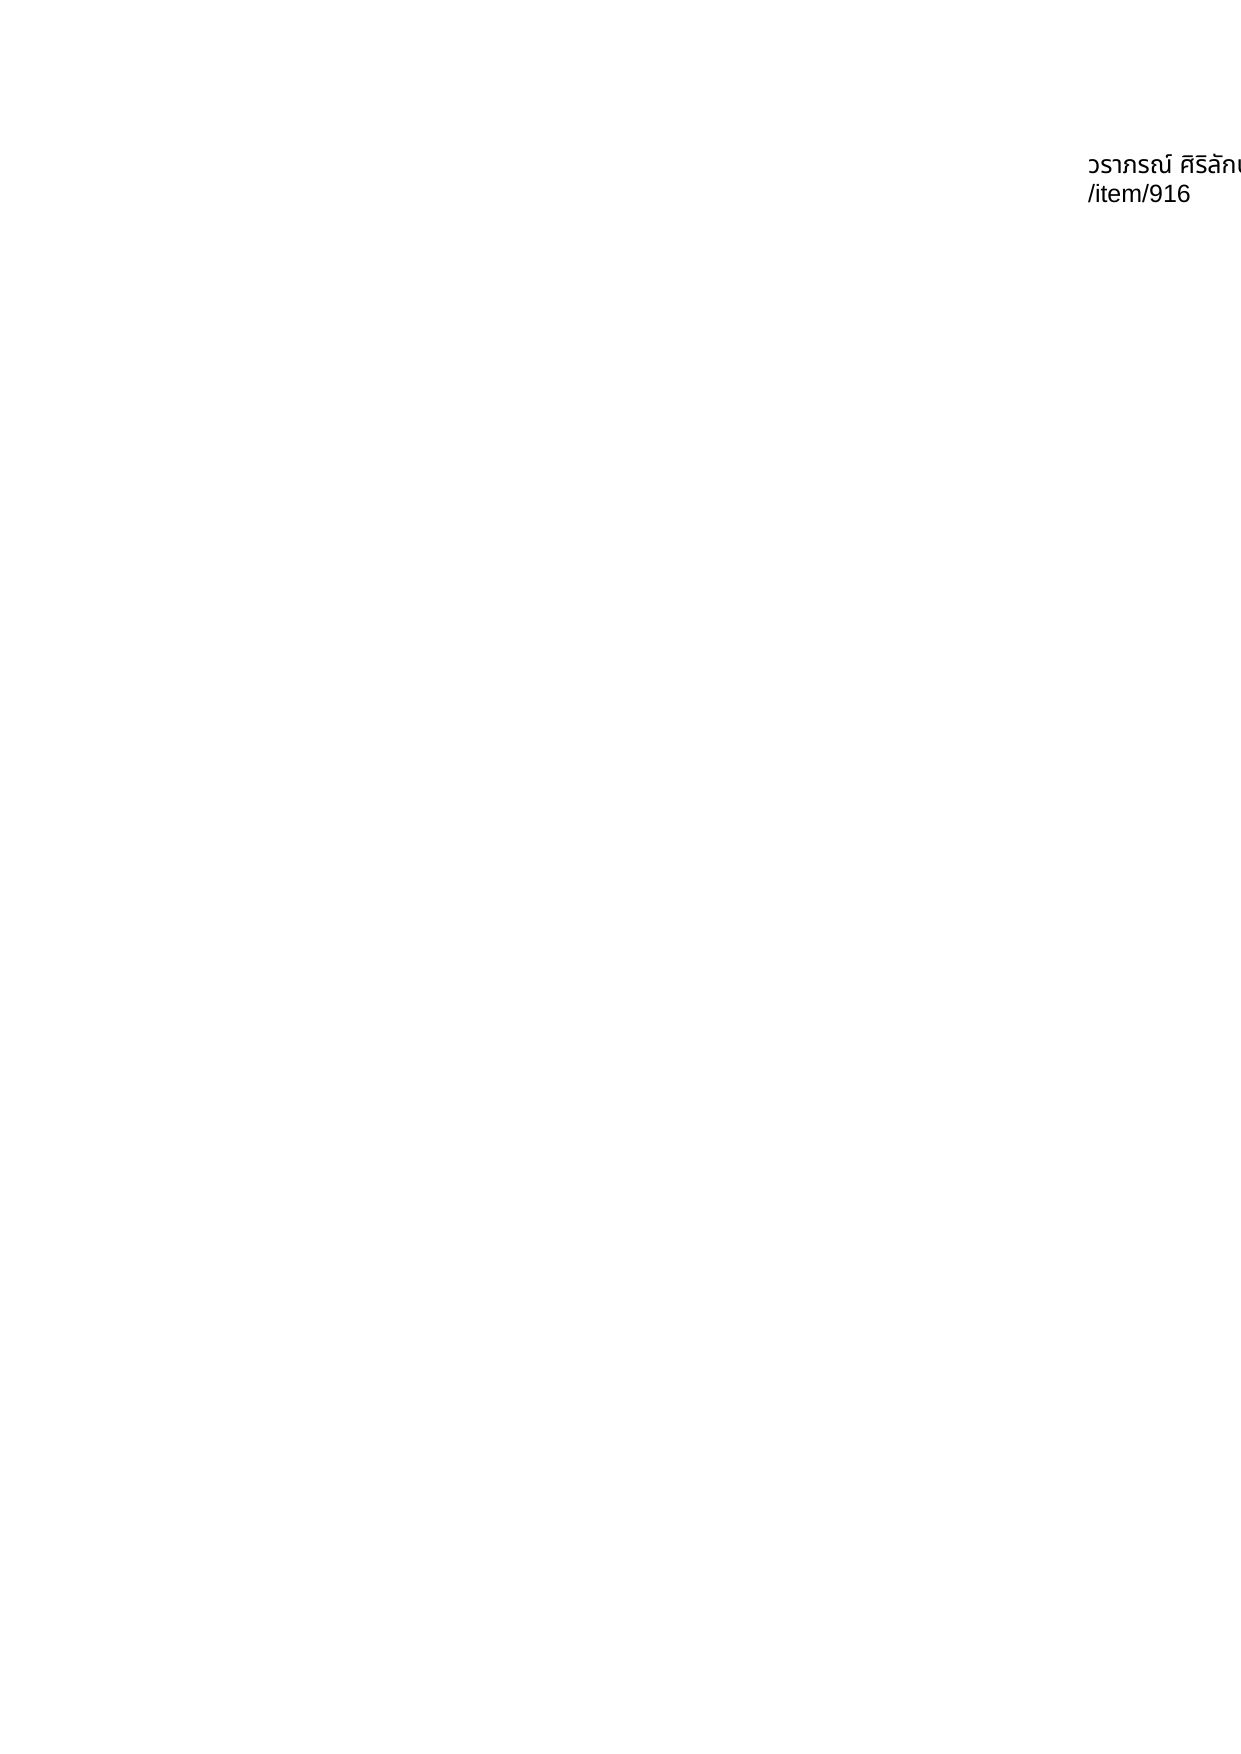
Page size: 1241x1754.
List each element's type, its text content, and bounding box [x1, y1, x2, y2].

text วราภรณ์ ศิริลักษณ์ . (2546). สภาพการดำเนินงานอนามัยโรงเรียน ในโรงเรียนประถมศึกษา สังกัดสำนักงานการประถมศึกษากรุงเทพมหานคร. มหาวิทยาลัยราชภัฏบ้านสมเด็จเจ้าพระยา. สำนักวิทยบริการและเทคโนโลยีสารสนเทศ, คลังข้อมูลดิจิทัล สำนักวิทยบริการและเทคโนโลยีสารสนเทศ, accessed January 14, 2026, http://202.29.54.157/s/library/item/916 [1088, 150, 1240, 207]
